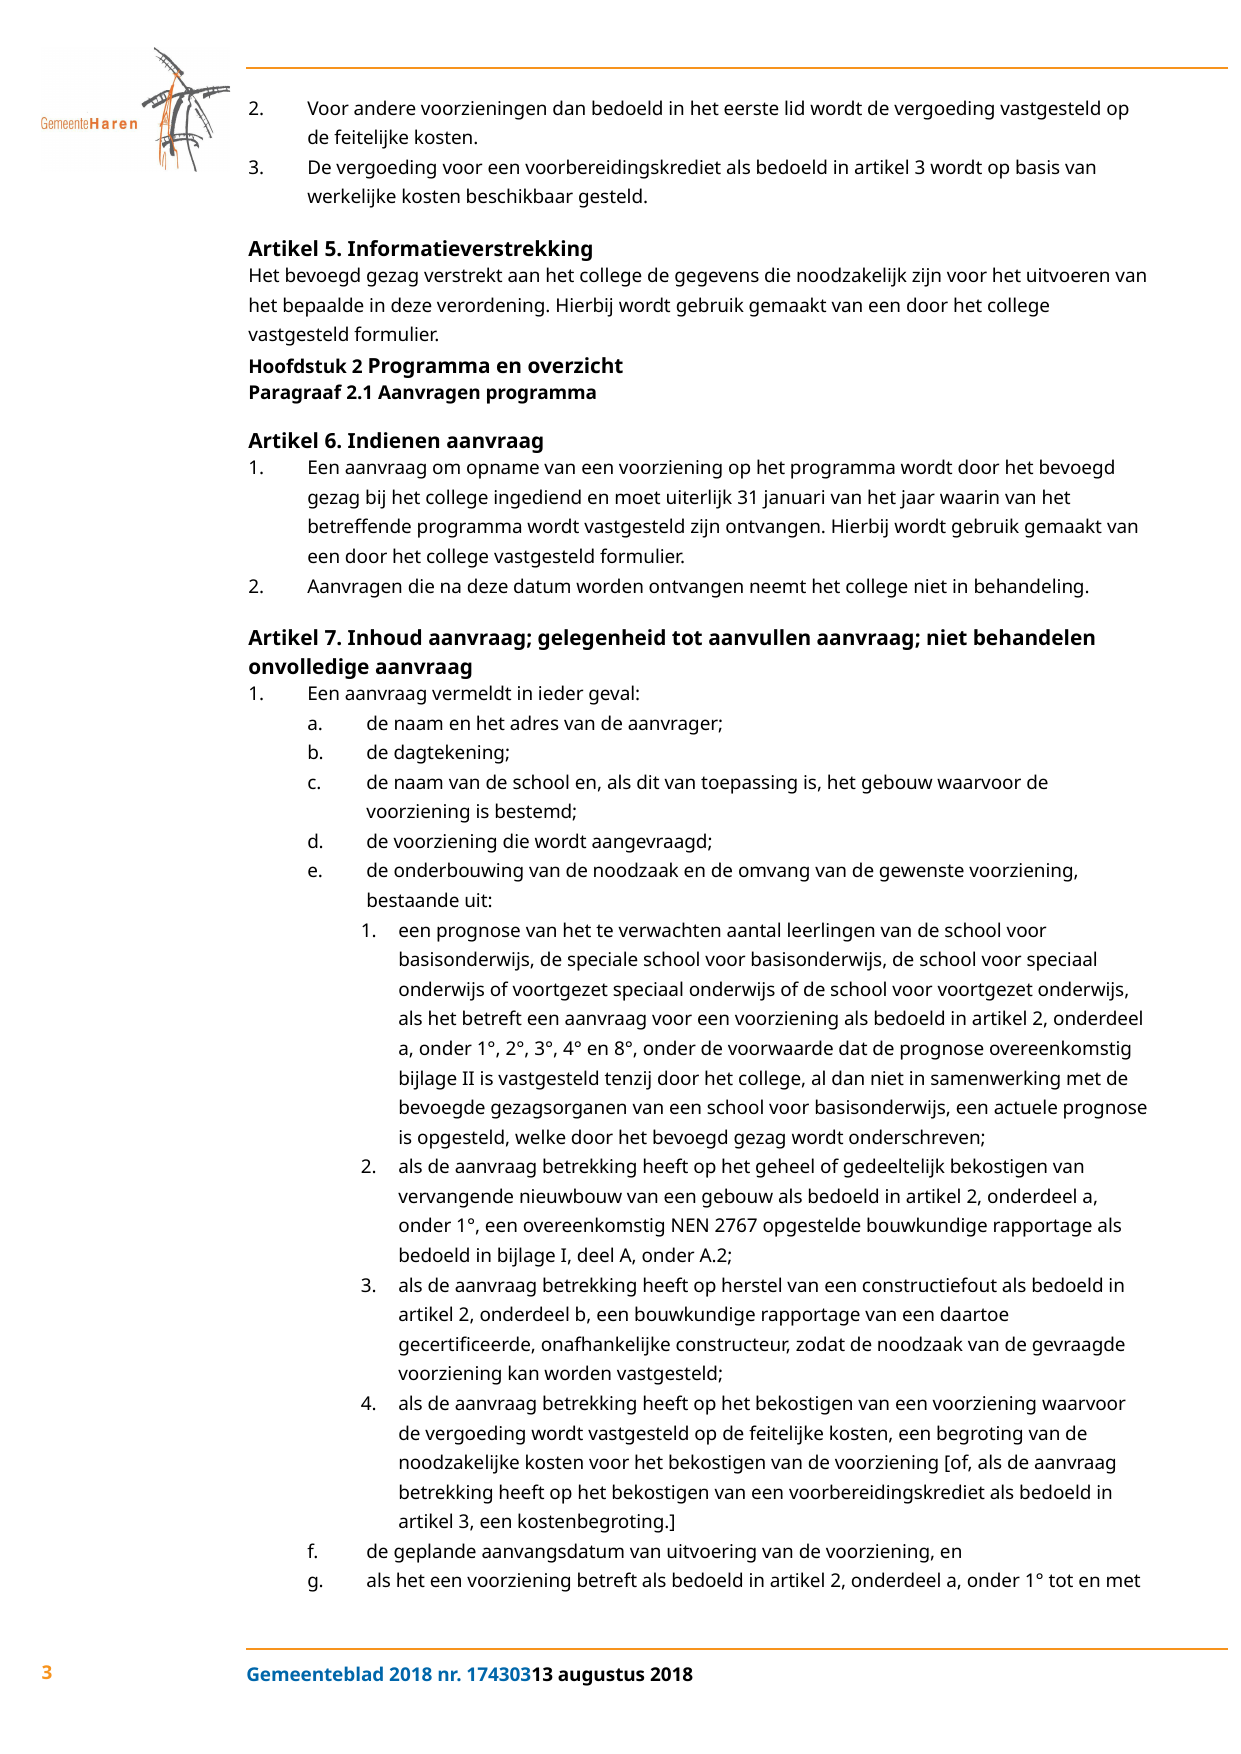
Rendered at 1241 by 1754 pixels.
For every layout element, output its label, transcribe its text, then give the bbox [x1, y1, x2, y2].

text Hoofdstuk 2 Programma en overzicht [248, 351, 1152, 379]
list als de aanvraag betrekking heeft op herstel van een constructiefout als bedoeld in artikel 2, onderdeel b, een bouwkundige rapportage van een daartoe gecertificeerde, onafhankelijke constructeur, zodat de noodzaak van de gevraagde voorziening kan worden vastgesteld; [361, 1272, 1152, 1386]
list De vergoeding voor een voorbereidingskrediet als bedoeld in artikel 3 wordt op basis van werkelijke kosten beschikbaar gesteld. [248, 154, 1152, 209]
list een prognose van het te verwachten aantal leerlingen van de school voor basisonderwijs, de speciale school voor basisonderwijs, de school voor speciaal onderwijs of voortgezet speciaal onderwijs of de school voor voortgezet onderwijs, als het betreft een aanvraag voor een voorziening als bedoeld in artikel 2, onderdeel a, onder 1°, 2°, 3°, 4° en 8°, onder de voorwaarde dat de prognose overeenkomstig bijlage II is vastgesteld tenzij door het college, al dan niet in samenwerking met de bevoegde gezagsorganen van een school voor basisonderwijs, een actuele prognose is opgesteld, welke door het bevoegd gezag wordt onderschreven; [361, 917, 1152, 1150]
list als de aanvraag betrekking heeft op het bekostigen van een voorziening waarvoor de vergoeding wordt vastgesteld op de feitelijke kosten, een begroting van de noodzakelijke kosten voor het bekostigen van de voorziening [of, als de aanvraag betrekking heeft op het bekostigen van een voorbereidingskrediet als bedoeld in artikel 3, een kostenbegroting.] [361, 1390, 1152, 1534]
list Een aanvraag om opname van een voorziening op het programma wordt door het bevoegd gezag bij het college ingediend en moet uiterlijk 31 januari van het jaar waarin van het betreffende programma wordt vastgesteld zijn ontvangen. Hierbij wordt gebruik gemaakt van een door het college vastgesteld formulier. [248, 454, 1152, 569]
list de voorziening die wordt aangevraagd; [307, 828, 1152, 854]
list de onderbouwing van de noodzaak en de omvang van de gewenste voorziening, bestaande uit: [307, 858, 1152, 913]
list de naam en het adres van de aanvrager; [307, 710, 1152, 736]
list de geplande aanvangsdatum van uitvoering van de voorziening, en [307, 1538, 1152, 1564]
text Paragraaf 2.1 Aanvragen programma [248, 379, 1152, 405]
text Het bevoegd gezag verstrekt aan het college de gegevens die noodzakelijk zijn voor het uitvoeren van het bepaalde in deze verordening. Hierbij wordt gebruik gemaakt van een door het college vastgesteld formulier. [248, 262, 1152, 347]
text Artikel 7. Inhoud aanvraag; gelegenheid tot aanvullen aanvraag; niet behandelen onvolledige aanvraag [248, 623, 1152, 680]
text Artikel 6. Indienen aanvraag [248, 426, 1152, 454]
list Een aanvraag vermeldt in ieder geval: [248, 680, 1152, 706]
text Artikel 5. Informatieverstrekking [248, 234, 1152, 262]
list de dagtekening; [307, 739, 1152, 765]
list als de aanvraag betrekking heeft op het geheel of gedeeltelijk bekostigen van vervangende nieuwbouw van een gebouw als bedoeld in artikel 2, onderdeel a, onder 1°, een overeenkomstig NEN 2767 opgestelde bouwkundige rapportage als bedoeld in bijlage I, deel A, onder A.2; [361, 1153, 1152, 1268]
picture [41, 47, 231, 172]
list Aanvragen die na deze datum worden ontvangen neemt het college niet in behandeling. [248, 573, 1152, 599]
list Voor andere voorzieningen dan bedoeld in het eerste lid wordt de vergoeding vastgesteld op de feitelijke kosten. [248, 95, 1152, 150]
list als het een voorziening betreft als bedoeld in artikel 2, onderdeel a, onder 1° tot en met [307, 1568, 1152, 1593]
list de naam van de school en, als dit van toepassing is, het gebouw waarvoor de voorziening is bestemd; [307, 769, 1152, 824]
